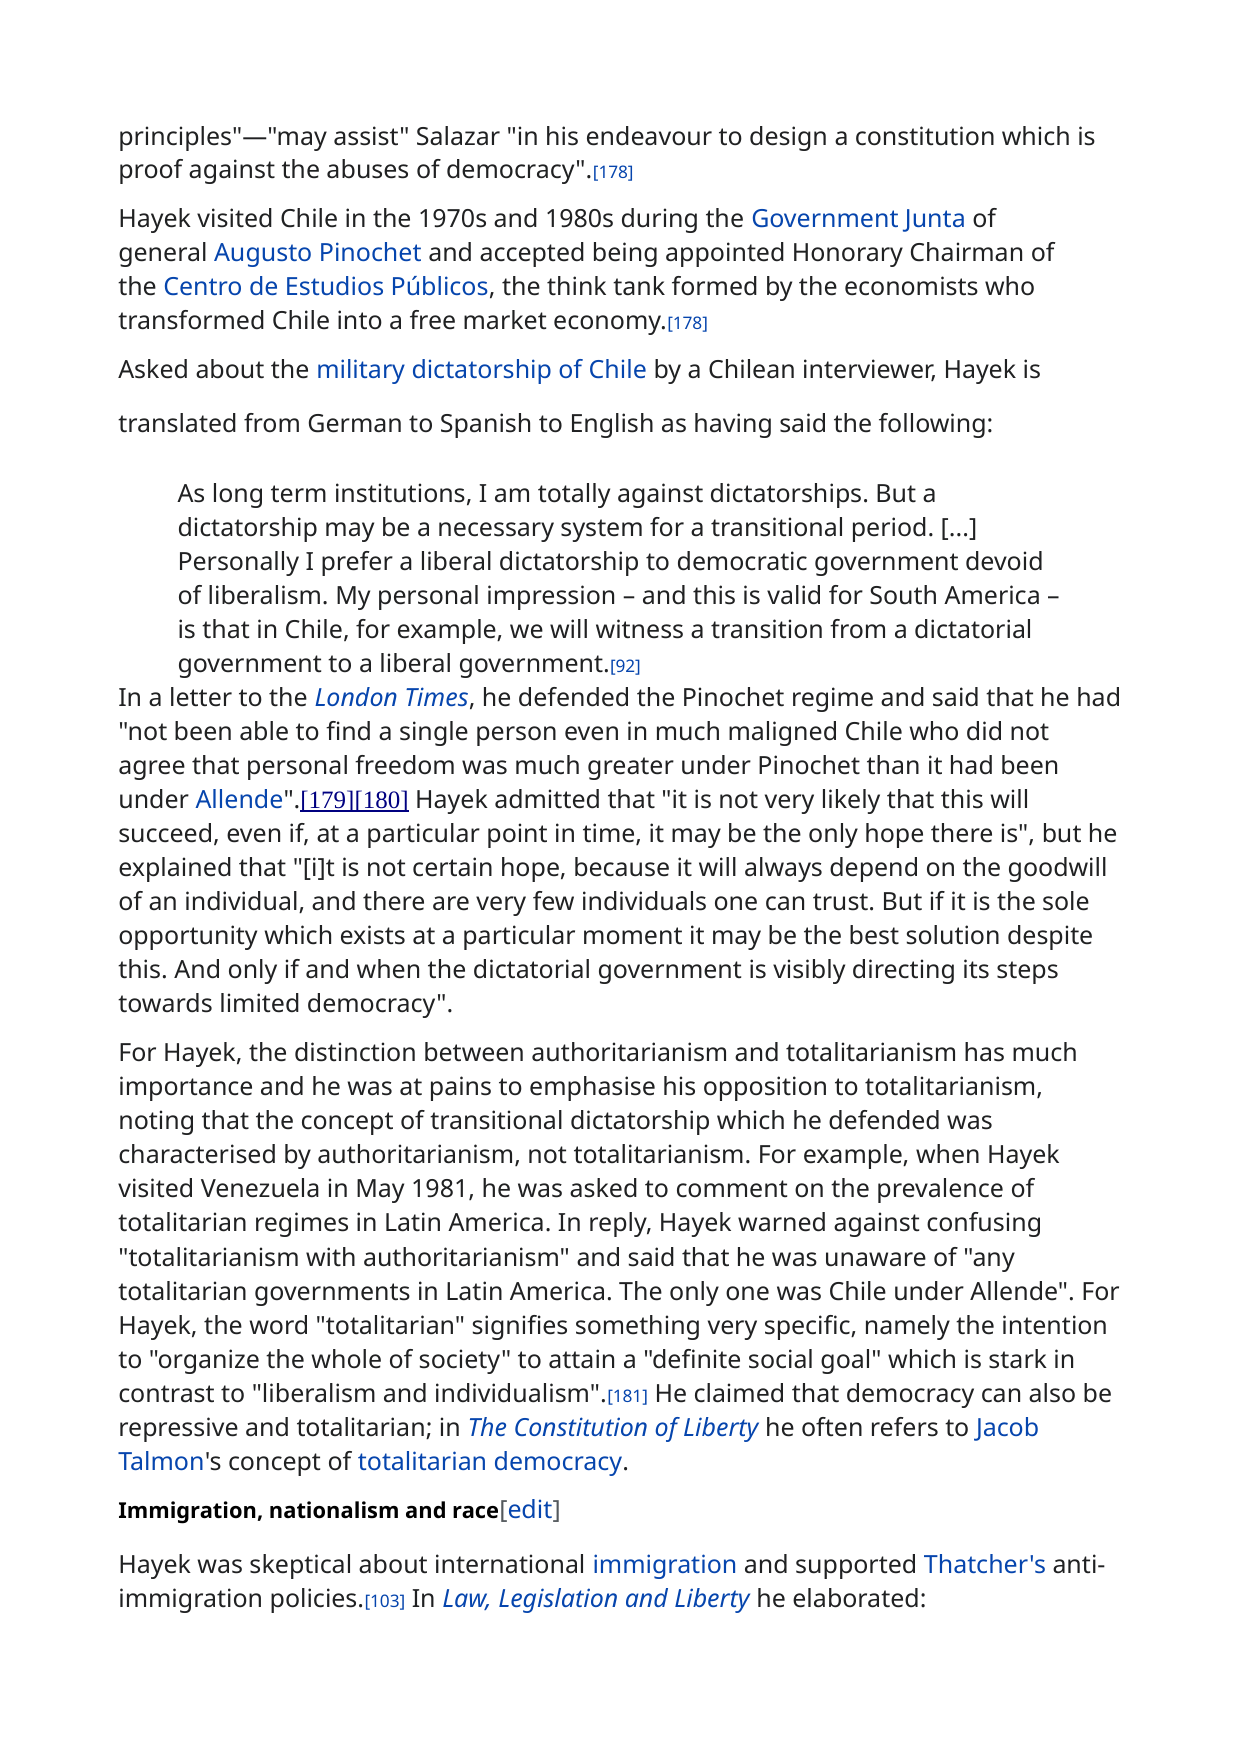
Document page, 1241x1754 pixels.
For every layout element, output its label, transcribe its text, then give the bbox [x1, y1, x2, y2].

text Hayek was skeptical about international immigration and supported Thatcher's anti-immigration policies.[103] In Law, Legislation and Liberty he elaborated: [118, 1547, 1122, 1615]
text For Hayek, the distinction between authoritarianism and totalitarianism has much importance and he was at pains to emphasise his opposition to totalitarianism, noting that the concept of transitional dictatorship which he defended was characterised by authoritarianism, not totalitarianism. For example, when Hayek visited Venezuela in May 1981, he was asked to comment on the prevalence of totalitarian regimes in Latin America. In reply, Hayek warned against confusing "totalitarianism with authoritarianism" and said that he was unaware of "any totalitarian governments in Latin America. The only one was Chile under Allende". For Hayek, the word "totalitarian" signifies something very specific, namely the intention to "organize the whole of society" to attain a "definite social goal" which is stark in contrast to "liberalism and individualism".[181] He claimed that democracy can also be repressive and totalitarian; in The Constitution of Liberty he often refers to Jacob Talmon's concept of totalitarian democracy. [118, 1035, 1122, 1478]
text principles"—"may assist" Salazar "in his endeavour to design a constitution which is proof against the abuses of democracy".[178] [118, 118, 1122, 186]
text Asked about the military dictatorship of Chile by a Chilean interviewer, Hayek is translated from German to Spanish to English as having said the following: [118, 352, 1122, 440]
text As long term institutions, I am totally against dictatorships. But a dictatorship may be a necessary system for a transitional period. [...] Personally I prefer a liberal dictatorship to democratic government devoid of liberalism. My personal impression – and this is valid for South America – is that in Chile, for example, we will witness a transition from a dictatorial government to a liberal government.[92] [177, 475, 1063, 679]
text In a letter to the London Times, he defended the Pinochet regime and said that he had "not been able to find a single person even in much maligned Chile who did not agree that personal freedom was much greater under Pinochet than it had been under Allende".[179][180] Hayek admitted that "it is not very likely that this will succeed, even if, at a particular point in time, it may be the only hope there is", but he explained that "[i]t is not certain hope, because it will always depend on the goodwill of an individual, and there are very few individuals one can trust. But if it is the sole opportunity which exists at a particular moment it may be the best solution despite this. And only if and when the dictatorial government is visibly directing its steps towards limited democracy". [118, 679, 1122, 1020]
text Hayek visited Chile in the 1970s and 1980s during the Government Junta of general Augusto Pinochet and accepted being appointed Honorary Chairman of the Centro de Estudios Públicos, the think tank formed by the economists who transformed Chile into a free market economy.[178] [118, 201, 1122, 337]
subtitle Immigration, nationalism and race[edit] [118, 1492, 1122, 1526]
